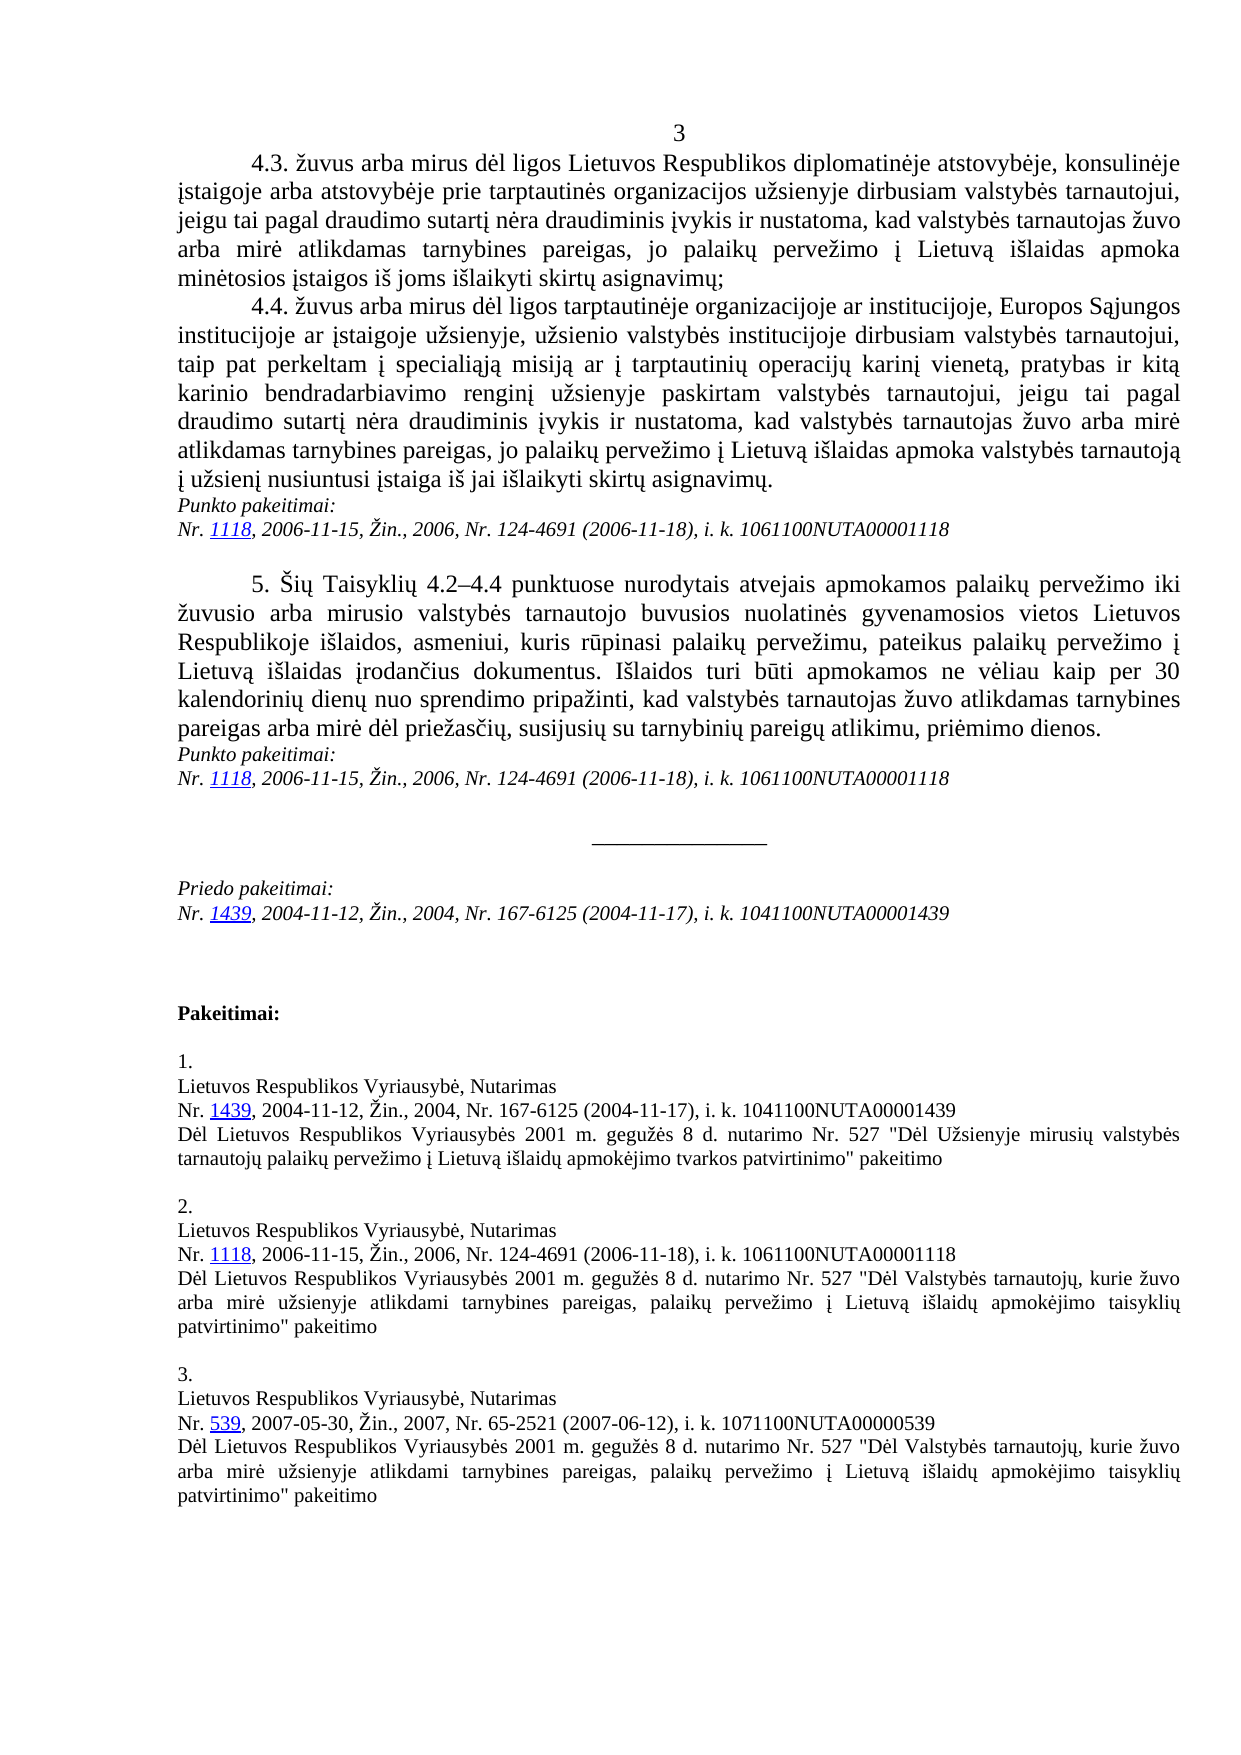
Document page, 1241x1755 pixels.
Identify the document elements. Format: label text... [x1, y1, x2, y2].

text Nr. 1118, 2006-11-15, Žin., 2006, Nr. 124-4691 (2006-11-18), i. k. 1061100NUTA00001118 [177, 766, 1181, 790]
text 1. [177, 1049, 1181, 1073]
text 4.4. žuvus arba mirus dėl ligos tarptautinėje organizacijoje ar institucijoje, Europos Sąjungos institucijoje ar įstaigoje užsienyje, užsienio valstybės institucijoje dirbusiam valstybės tarnautojui, taip pat perkeltam į specialiąją misiją ar į tarptautinių operacijų karinį vienetą, pratybas ir kitą karinio bendradarbiavimo renginį užsienyje paskirtam valstybės tarnautojui, jeigu tai pagal draudimo sutartį nėra draudiminis įvykis ir nustatoma, kad valstybės tarnautojas žuvo arba mirė atlikdamas tarnybines pareigas, jo palaikų pervežimo į Lietuvą išlaidas apmoka valstybės tarnautoją į užsienį nusiuntusi įstaiga iš jai išlaikyti skirtų asignavimų. [177, 291, 1181, 493]
text Dėl Lietuvos Respublikos Vyriausybės 2001 m. gegužės 8 d. nutarimo Nr. 527 "Dėl Valstybės tarnautojų, kurie žuvo arba mirė užsienyje atlikdami tarnybines pareigas, palaikų pervežimo į Lietuvą išlaidų apmokėjimo taisyklių patvirtinimo" pakeitimo [177, 1266, 1181, 1338]
text 5. Šių Taisyklių 4.2–4.4 punktuose nurodytais atvejais apmokamos palaikų pervežimo iki žuvusio arba mirusio valstybės tarnautojo buvusios nuolatinės gyvenamosios vietos Lietuvos Respublikoje išlaidos, asmeniui, kuris rūpinasi palaikų pervežimu, pateikus palaikų pervežimo į Lietuvą išlaidas įrodančius dokumentus. Išlaidos turi būti apmokamos ne vėliau kaip per 30 kalendorinių dienų nuo sprendimo pripažinti, kad valstybės tarnautojas žuvo atlikdamas tarnybines pareigas arba mirė dėl priežasčių, susijusių su tarnybinių pareigų atlikimu, priėmimo dienos. [177, 569, 1181, 742]
text Nr. 1439, 2004-11-12, Žin., 2004, Nr. 167-6125 (2004-11-17), i. k. 1041100NUTA00001439 [177, 900, 1181, 924]
text 2. [177, 1194, 1181, 1218]
text 4.3. žuvus arba mirus dėl ligos Lietuvos Respublikos diplomatinėje atstovybėje, konsulinėje įstaigoje arba atstovybėje prie tarptautinės organizacijos užsienyje dirbusiam valstybės tarnautojui, jeigu tai pagal draudimo sutartį nėra draudiminis įvykis ir nustatoma, kad valstybės tarnautojas žuvo arba mirė atlikdamas tarnybines pareigas, jo palaikų pervežimo į Lietuvą išlaidas apmoka minėtosios įstaigos iš joms išlaikyti skirtų asignavimų; [177, 148, 1181, 291]
text Nr. 1118, 2006-11-15, Žin., 2006, Nr. 124-4691 (2006-11-18), i. k. 1061100NUTA00001118 [177, 517, 1181, 541]
text Dėl Lietuvos Respublikos Vyriausybės 2001 m. gegužės 8 d. nutarimo Nr. 527 "Dėl Užsienyje mirusių valstybės tarnautojų palaikų pervežimo į Lietuvą išlaidų apmokėjimo tvarkos patvirtinimo" pakeitimo [177, 1122, 1181, 1170]
text Priedo pakeitimai: [177, 876, 1181, 900]
text Nr. 539, 2007-05-30, Žin., 2007, Nr. 65-2521 (2007-06-12), i. k. 1071100NUTA00000539 [177, 1410, 1181, 1434]
text Lietuvos Respublikos Vyriausybė, Nutarimas [177, 1073, 1181, 1098]
text Lietuvos Respublikos Vyriausybė, Nutarimas [177, 1218, 1181, 1242]
text ______________ [177, 819, 1181, 848]
text Punkto pakeitimai: [177, 742, 1181, 766]
text Dėl Lietuvos Respublikos Vyriausybės 2001 m. gegužės 8 d. nutarimo Nr. 527 "Dėl Valstybės tarnautojų, kurie žuvo arba mirė užsienyje atlikdami tarnybines pareigas, palaikų pervežimo į Lietuvą išlaidų apmokėjimo taisyklių patvirtinimo" pakeitimo [177, 1434, 1181, 1507]
text Nr. 1439, 2004-11-12, Žin., 2004, Nr. 167-6125 (2004-11-17), i. k. 1041100NUTA00001439 [177, 1098, 1181, 1122]
text Pakeitimai: [177, 1001, 1181, 1025]
text Punkto pakeitimai: [177, 493, 1181, 517]
text Lietuvos Respublikos Vyriausybė, Nutarimas [177, 1386, 1181, 1410]
text Nr. 1118, 2006-11-15, Žin., 2006, Nr. 124-4691 (2006-11-18), i. k. 1061100NUTA00001118 [177, 1242, 1181, 1266]
text 3. [177, 1362, 1181, 1386]
